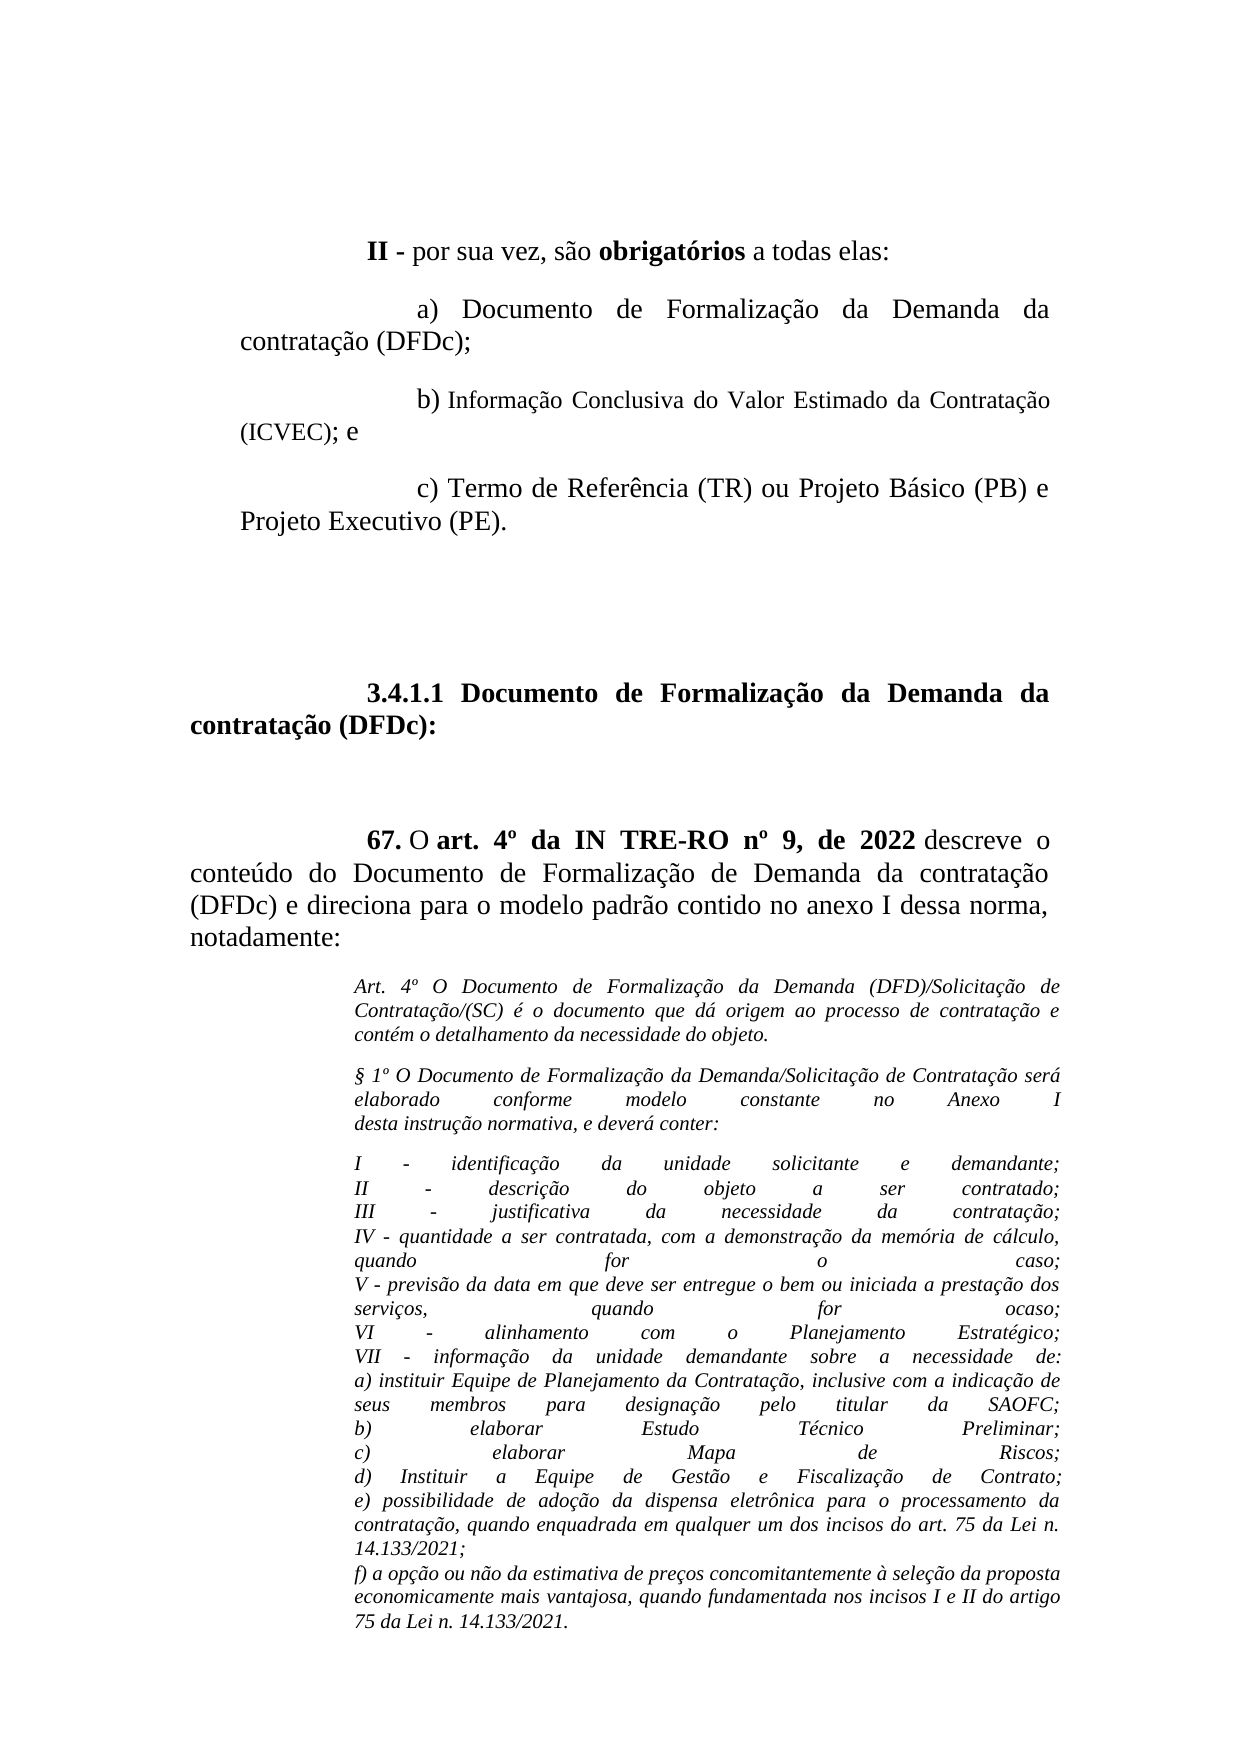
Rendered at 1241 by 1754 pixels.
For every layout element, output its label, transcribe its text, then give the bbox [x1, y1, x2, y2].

text § 1º O Documento de Formalização da Demanda/Solicitação de Contratação será elaborado conforme modelo constante no Anexo I desta instrução normativa, e deverá conter: [354, 1062, 1063, 1135]
text c) Termo de Referência (TR) ou Projeto Básico (PB) e Projeto Executivo (PE). [240, 471, 1051, 536]
text 3.4.1.1 Documento de Formalização da Demanda da contratação (DFDc): [190, 676, 1051, 741]
text b) Informação Conclusiva do Valor Estimado da Contratação (ICVEC); e [240, 382, 1051, 446]
text Art. 4º O Documento de Formalização da Demanda (DFD)/Solicitação de Contratação/(SC) é o documento que dá origem ao processo de contratação e contém o detalhamento da necessidade do objeto. [354, 974, 1063, 1046]
text a) Documento de Formalização da Demanda da contratação (DFDc); [240, 292, 1051, 357]
text I - identificação da unidade solicitante e demandante; II - descrição do objeto a ser contratado; III - justificativa da necessidade da contratação; IV - quantidade a ser contratada, com a demonstração da memória de cálculo, quando for o caso; V - previsão da data em que deve ser entregue o bem ou iniciada a prestação dos serviços, quando for ocaso; VI - alinhamento com o Planejamento Estratégico; VII - informação da unidade demandante sobre a necessidade de: a) instituir Equipe de Planejamento da Contratação, inclusive com a indicação de seus membros para designação pelo titular da SAOFC; b) elaborar Estudo Técnico Preliminar; c) elaborar Mapa de Riscos; d) Instituir a Equipe de Gestão e Fiscalização de Contrato; e) possibilidade de adoção da dispensa eletrônica para o processamento da contratação, quando enquadrada em qualquer um dos incisos do art. 75 da Lei n. 14.133/2021; f) a opção ou não da estimativa de preços concomitantemente à seleção da proposta economicamente mais vantajosa, quando fundamentada nos incisos I e II do artigo 75 da Lei n. 14.133/2021. [354, 1151, 1063, 1633]
text 67. O art. 4º da IN TRE-RO nº 9, de 2022 descreve o conteúdo do Documento de Formalização de Demanda da contratação (DFDc) e direciona para o modelo padrão contido no anexo I dessa norma, notadamente: [190, 823, 1051, 953]
text II - por sua vez, são obrigatórios a todas elas: [190, 234, 1051, 267]
